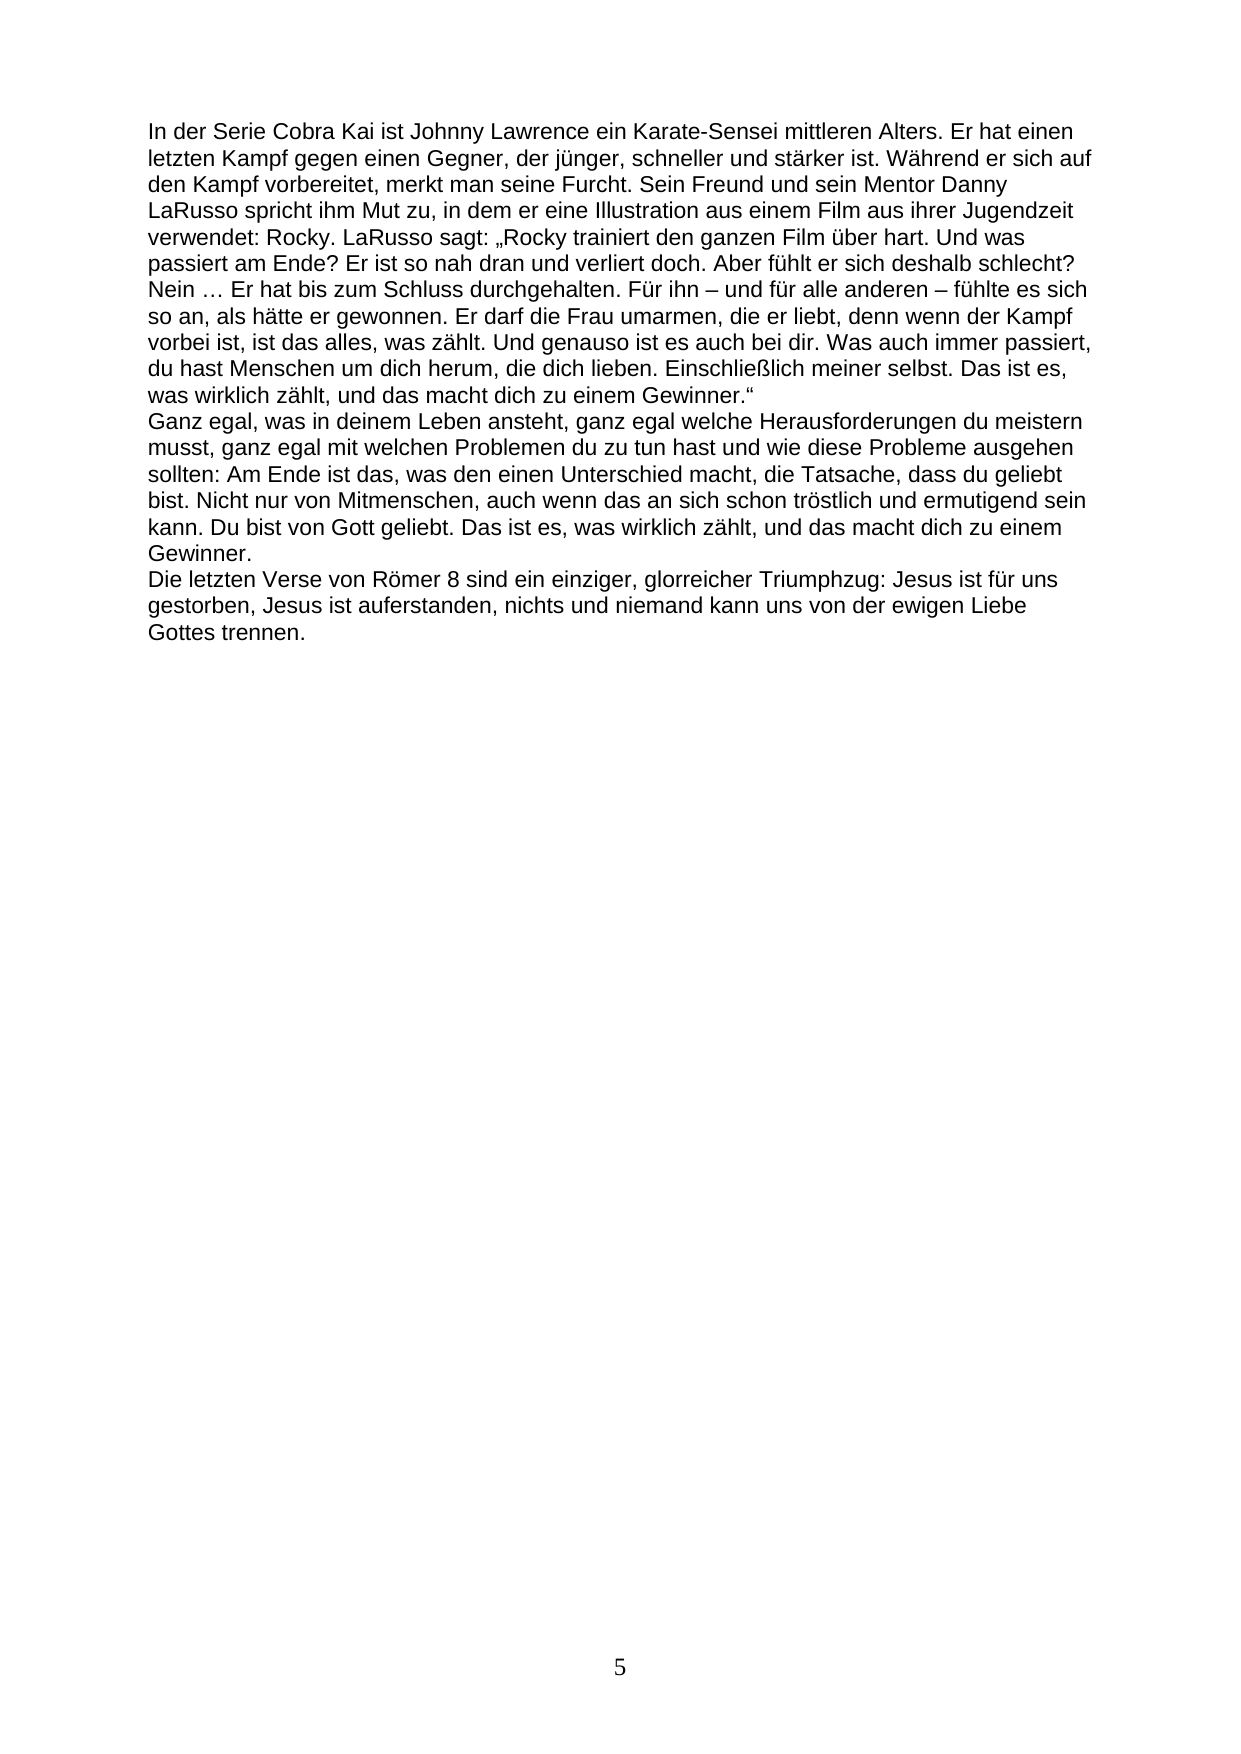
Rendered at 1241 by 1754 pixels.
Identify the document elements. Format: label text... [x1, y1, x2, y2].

text In der Serie Cobra Kai ist Johnny Lawrence ein Karate-Sensei mittleren Alters. Er hat einen letzten Kampf gegen einen Gegner, der jünger, schneller und stärker ist. Während er sich auf den Kampf vorbereitet, merkt man seine Furcht. Sein Freund und sein Mentor Danny LaRusso spricht ihm Mut zu, in dem er eine Illustration aus einem Film aus ihrer Jugendzeit verwendet: Rocky. LaRusso sagt: „Rocky trainiert den ganzen Film über hart. Und was passiert am Ende? Er ist so nah dran und verliert doch. Aber fühlt er sich deshalb schlecht? Nein … Er hat bis zum Schluss durchgehalten. Für ihn – und für alle anderen – fühlte es sich so an, als hätte er gewonnen. Er darf die Frau umarmen, die er liebt, denn wenn der Kampf vorbei ist, ist das alles, was zählt. Und genauso ist es auch bei dir. Was auch immer passiert, du hast Menschen um dich herum, die dich lieben. Einschließlich meiner selbst. Das ist es, was wirklich zählt, und das macht dich zu einem Gewinner.“ [148, 118, 1092, 408]
text Die letzten Verse von Römer 8 sind ein einziger, glorreicher Triumphzug: Jesus ist für uns gestorben, Jesus ist auferstanden, nichts und niemand kann uns von der ewigen Liebe Gottes trennen. [148, 566, 1092, 645]
text Ganz egal, was in deinem Leben ansteht, ganz egal welche Herausforderungen du meistern musst, ganz egal mit welchen Problemen du zu tun hast und wie diese Probleme ausgehen sollten: Am Ende ist das, was den einen Unterschied macht, die Tatsache, dass du geliebt bist. Nicht nur von Mitmenschen, auch wenn das an sich schon tröstlich und ermutigend sein kann. Du bist von Gott geliebt. Das ist es, was wirklich zählt, und das macht dich zu einem Gewinner. [148, 408, 1092, 566]
